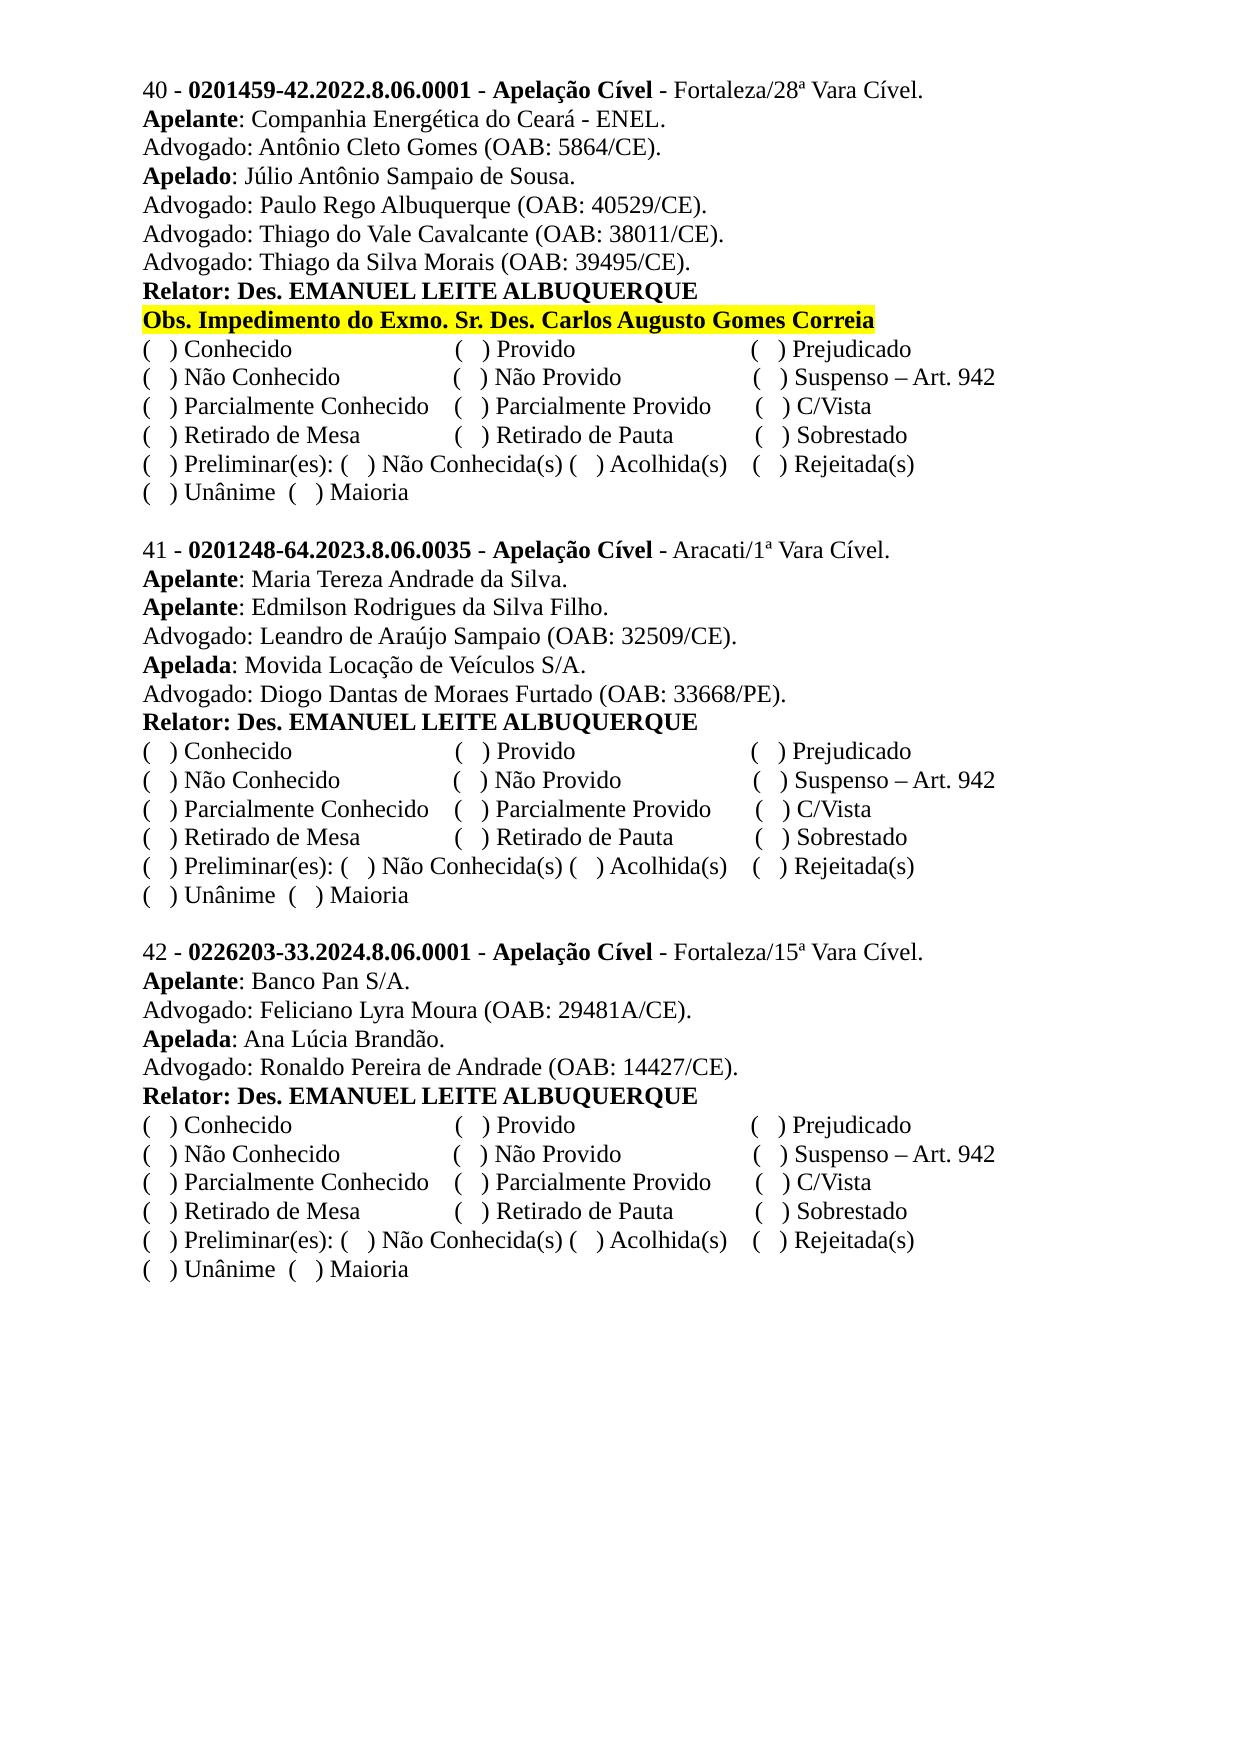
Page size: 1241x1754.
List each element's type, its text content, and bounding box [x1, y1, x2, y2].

text Apelada: Ana Lúcia Brandão. [142, 1024, 1141, 1052]
text ( ) Preliminar(es): ( ) Não Conhecida(s) ( ) Acolhida(s) ( ) Rejeitada(s) [142, 449, 1141, 477]
text ( ) Não Conhecido ( ) Não Provido ( ) Suspenso – Art. 942 [142, 1139, 1141, 1167]
text Advogado: Feliciano Lyra Moura (OAB: 29481A/CE). [142, 995, 1141, 1024]
text ( ) Parcialmente Conhecido ( ) Parcialmente Provido ( ) C/Vista [142, 794, 1141, 822]
text Advogado: Paulo Rego Albuquerque (OAB: 40529/CE). [142, 190, 1141, 219]
text Apelado: Júlio Antônio Sampaio de Sousa. [142, 161, 1141, 190]
text Relator: Des. EMANUEL LEITE ALBUQUERQUE [142, 707, 1141, 736]
text ( ) Conhecido ( ) Provido ( ) Prejudicado [142, 736, 1141, 765]
text ( ) Retirado de Mesa ( ) Retirado de Pauta ( ) Sobrestado [142, 420, 1141, 449]
text Advogado: Antônio Cleto Gomes (OAB: 5864/CE). [142, 132, 1141, 161]
text ( ) Unânime ( ) Maioria [142, 1254, 1141, 1282]
text ( ) Retirado de Mesa ( ) Retirado de Pauta ( ) Sobrestado [142, 822, 1141, 851]
text ( ) Não Conhecido ( ) Não Provido ( ) Suspenso – Art. 942 [142, 362, 1141, 391]
text ( ) Conhecido ( ) Provido ( ) Prejudicado [142, 1110, 1141, 1139]
text Apelante: Edmilson Rodrigues da Silva Filho. [142, 592, 1141, 621]
text ( ) Unânime ( ) Maioria [142, 477, 1141, 506]
text 41 - 0201248-64.2023.8.06.0035 - Apelação Cível - Aracati/1ª Vara Cível. [142, 535, 1141, 564]
text Advogado: Thiago do Vale Cavalcante (OAB: 38011/CE). [142, 219, 1141, 247]
text 42 - 0226203-33.2024.8.06.0001 - Apelação Cível - Fortaleza/15ª Vara Cível. [142, 937, 1141, 966]
text Apelada: Movida Locação de Veículos S/A. [142, 650, 1141, 679]
text ( ) Conhecido ( ) Provido ( ) Prejudicado [142, 334, 1141, 362]
text Relator: Des. EMANUEL LEITE ALBUQUERQUE [142, 1081, 1141, 1110]
text Advogado: Leandro de Araújo Sampaio (OAB: 32509/CE). [142, 621, 1141, 650]
text ( ) Preliminar(es): ( ) Não Conhecida(s) ( ) Acolhida(s) ( ) Rejeitada(s) [142, 1225, 1141, 1254]
text Apelante: Maria Tereza Andrade da Silva. [142, 564, 1141, 592]
text Advogado: Diogo Dantas de Moraes Furtado (OAB: 33668/PE). [142, 679, 1141, 707]
text Apelante: Companhia Energética do Ceará - ENEL. [142, 104, 1141, 132]
text Relator: Des. EMANUEL LEITE ALBUQUERQUE [142, 276, 1141, 305]
text ( ) Parcialmente Conhecido ( ) Parcialmente Provido ( ) C/Vista [142, 391, 1141, 420]
text Obs. Impedimento do Exmo. Sr. Des. Carlos Augusto Gomes Correia [142, 305, 1141, 334]
text Apelante: Banco Pan S/A. [142, 966, 1141, 995]
text ( ) Não Conhecido ( ) Não Provido ( ) Suspenso – Art. 942 [142, 765, 1141, 794]
text ( ) Retirado de Mesa ( ) Retirado de Pauta ( ) Sobrestado [142, 1196, 1141, 1225]
text ( ) Preliminar(es): ( ) Não Conhecida(s) ( ) Acolhida(s) ( ) Rejeitada(s) [142, 851, 1141, 880]
text ( ) Parcialmente Conhecido ( ) Parcialmente Provido ( ) C/Vista [142, 1167, 1141, 1196]
text Advogado: Ronaldo Pereira de Andrade (OAB: 14427/CE). [142, 1052, 1141, 1081]
text Advogado: Thiago da Silva Morais (OAB: 39495/CE). [142, 247, 1141, 276]
text 40 - 0201459-42.2022.8.06.0001 - Apelação Cível - Fortaleza/28ª Vara Cível. [142, 75, 1141, 104]
text ( ) Unânime ( ) Maioria [142, 880, 1141, 909]
